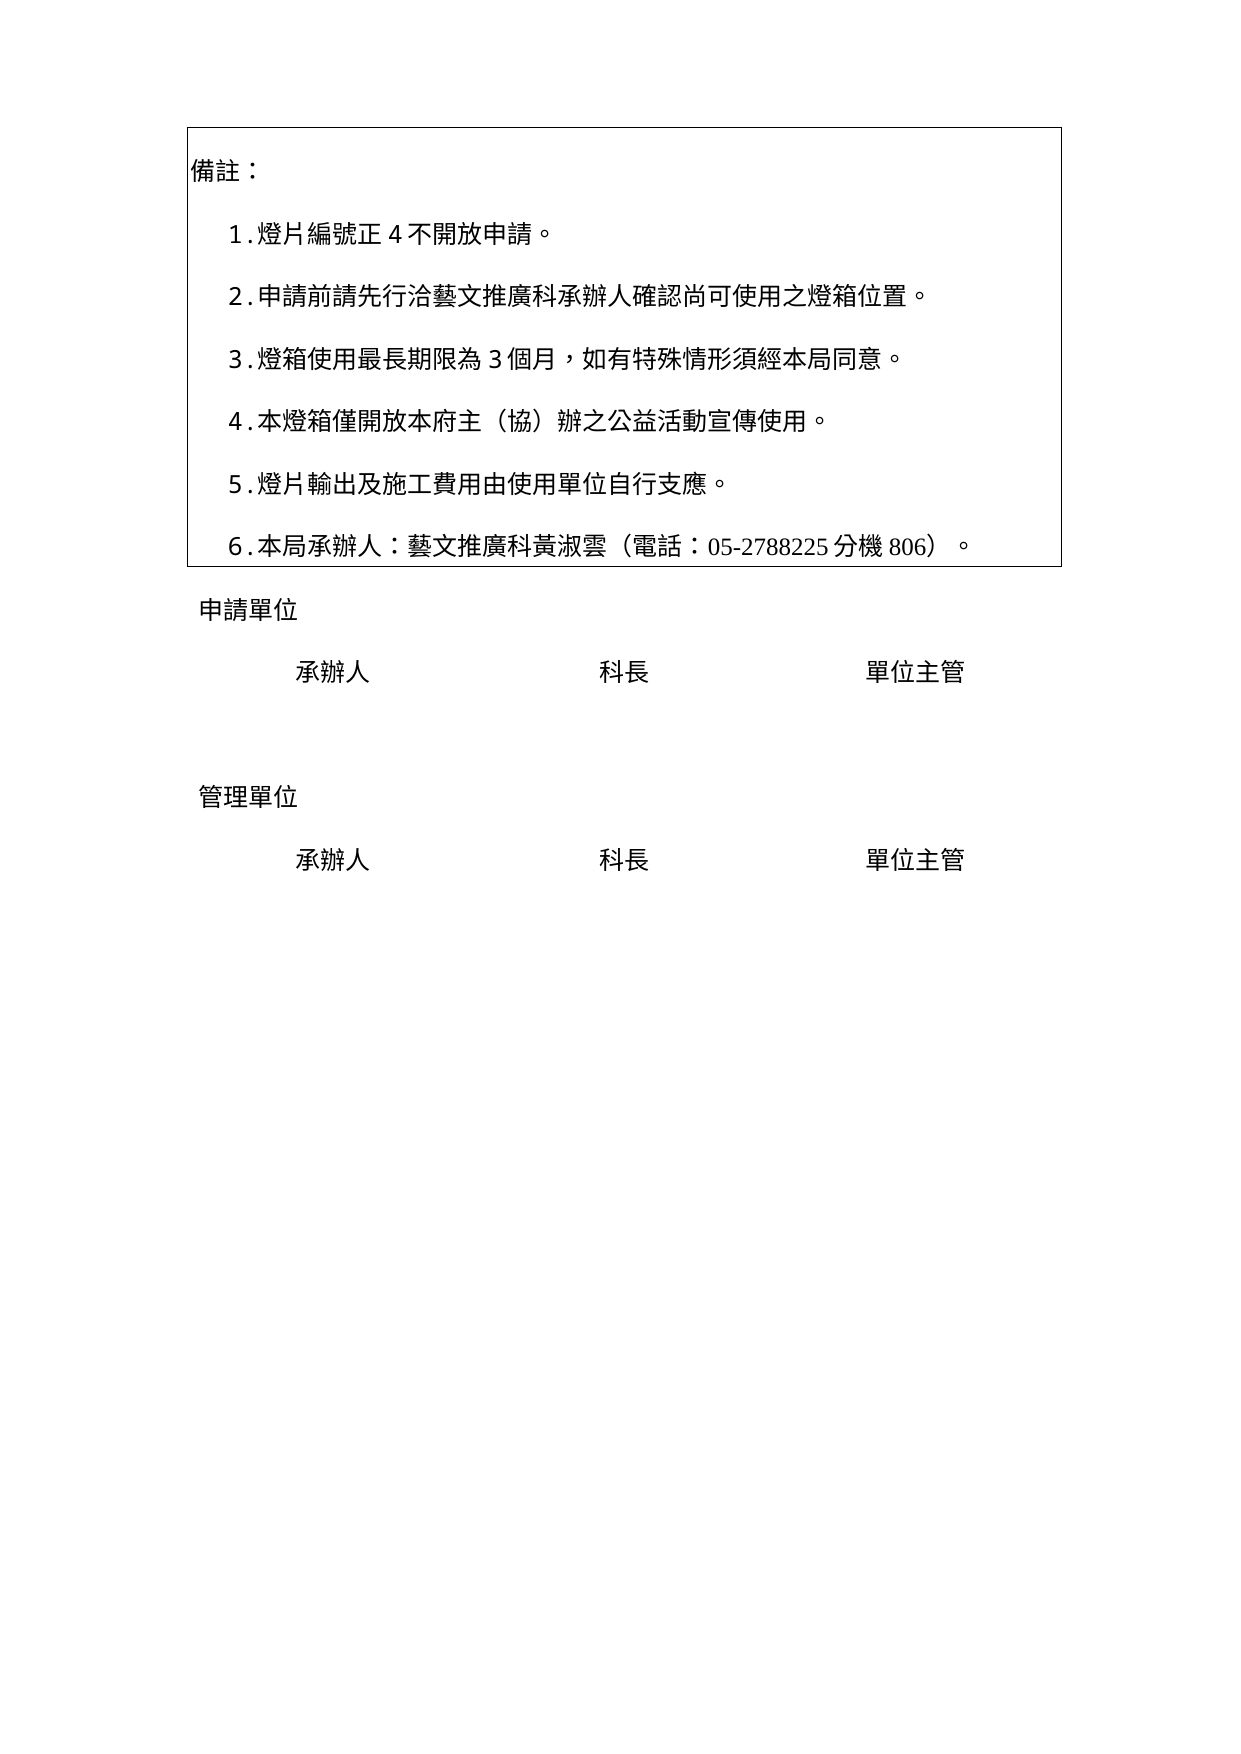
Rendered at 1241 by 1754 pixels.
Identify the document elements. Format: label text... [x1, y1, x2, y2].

table_cell 單位主管 [770, 629, 1061, 692]
table_cell 承辦人 [187, 817, 478, 879]
table_cell 備註： 1.燈片編號正4不開放申請。 2.申請前請先行洽藝文推廣科承辦人確認尚可使用之燈箱位置。 3.燈箱使用最長期限為3個月，如有特殊情形須經本局同意。 4.本燈箱僅開放本府主（協）辦之公益活動宣傳使用。 5.燈片輸出及施工費用由使用單位自行支應。 6.本局承辦人：藝文推廣科黃淑雲（電話：05-2788225分機806）。 [188, 128, 1061, 566]
table_cell [770, 692, 1061, 754]
table_cell [479, 754, 770, 817]
table_cell [479, 567, 770, 629]
table_cell [479, 692, 770, 754]
table_cell [770, 879, 1061, 942]
table_cell [770, 567, 1061, 629]
table_cell [479, 879, 770, 942]
table_cell 科長 [479, 629, 770, 692]
table_cell 單位主管 [770, 817, 1061, 879]
table_cell [187, 692, 478, 754]
table_cell 科長 [479, 817, 770, 879]
table_cell 管理單位 [187, 754, 478, 817]
table_cell 申請單位 [187, 567, 478, 629]
table_cell [770, 754, 1061, 817]
table_cell 承辦人 [187, 629, 478, 692]
table_cell [187, 879, 478, 942]
